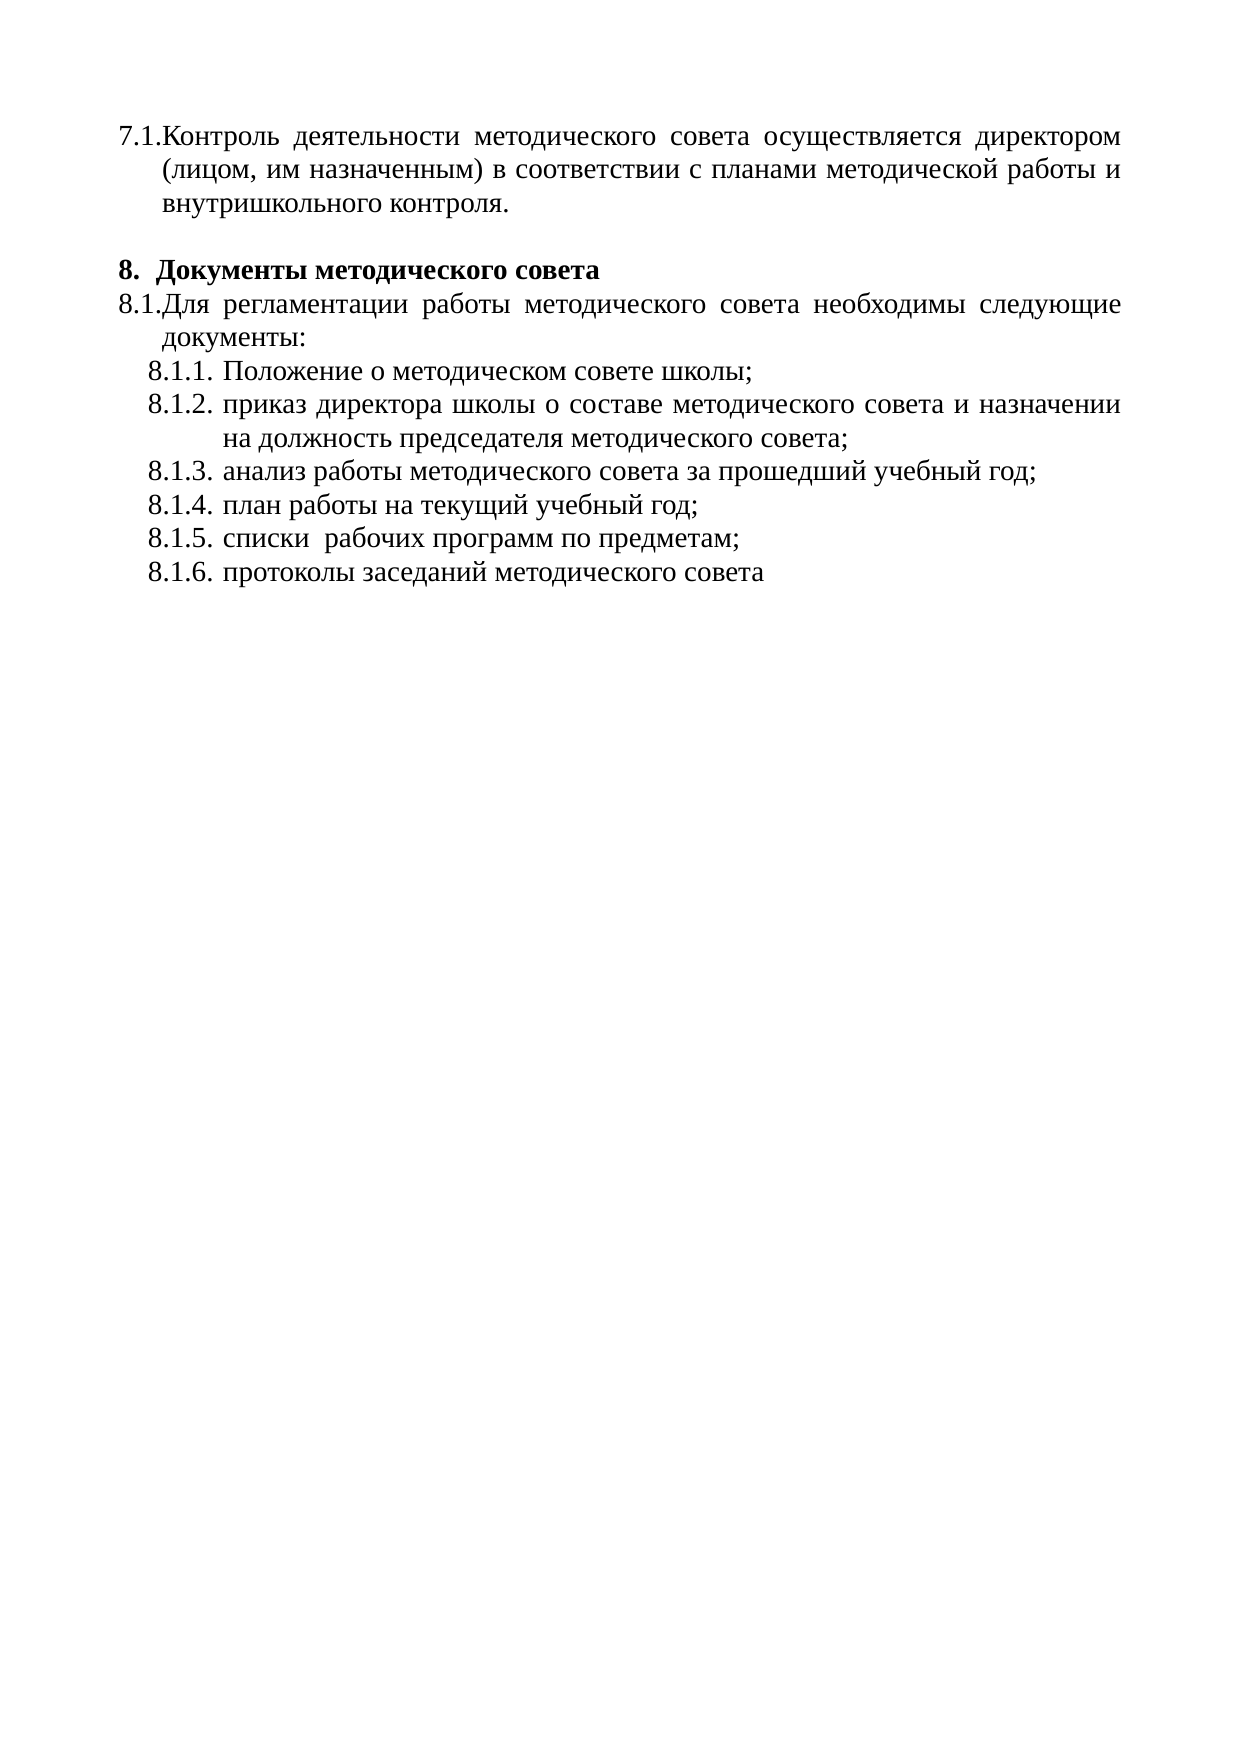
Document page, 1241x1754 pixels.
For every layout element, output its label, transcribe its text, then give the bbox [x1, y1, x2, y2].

list Контроль деятельности методического совета осуществляется директором (лицом, им назначенным) в соответствии с планами методической работы и внутришкольного контроля. [118, 118, 1122, 219]
list Документы методического совета [118, 252, 1120, 286]
list Для регламентации работы методического совета необходимы следующие документы: [118, 286, 1122, 353]
list Положение о методическом совете школы; [148, 353, 1122, 386]
list приказ директора школы о составе методического совета и назначении на должность председателя методического совета; [148, 386, 1122, 453]
list анализ работы методического совета за прошедший учебный год; [148, 453, 1122, 487]
list план работы на текущий учебный год; [148, 487, 1122, 521]
list протоколы заседаний методического совета [148, 554, 1122, 588]
list списки рабочих программ по предметам; [148, 521, 1122, 554]
